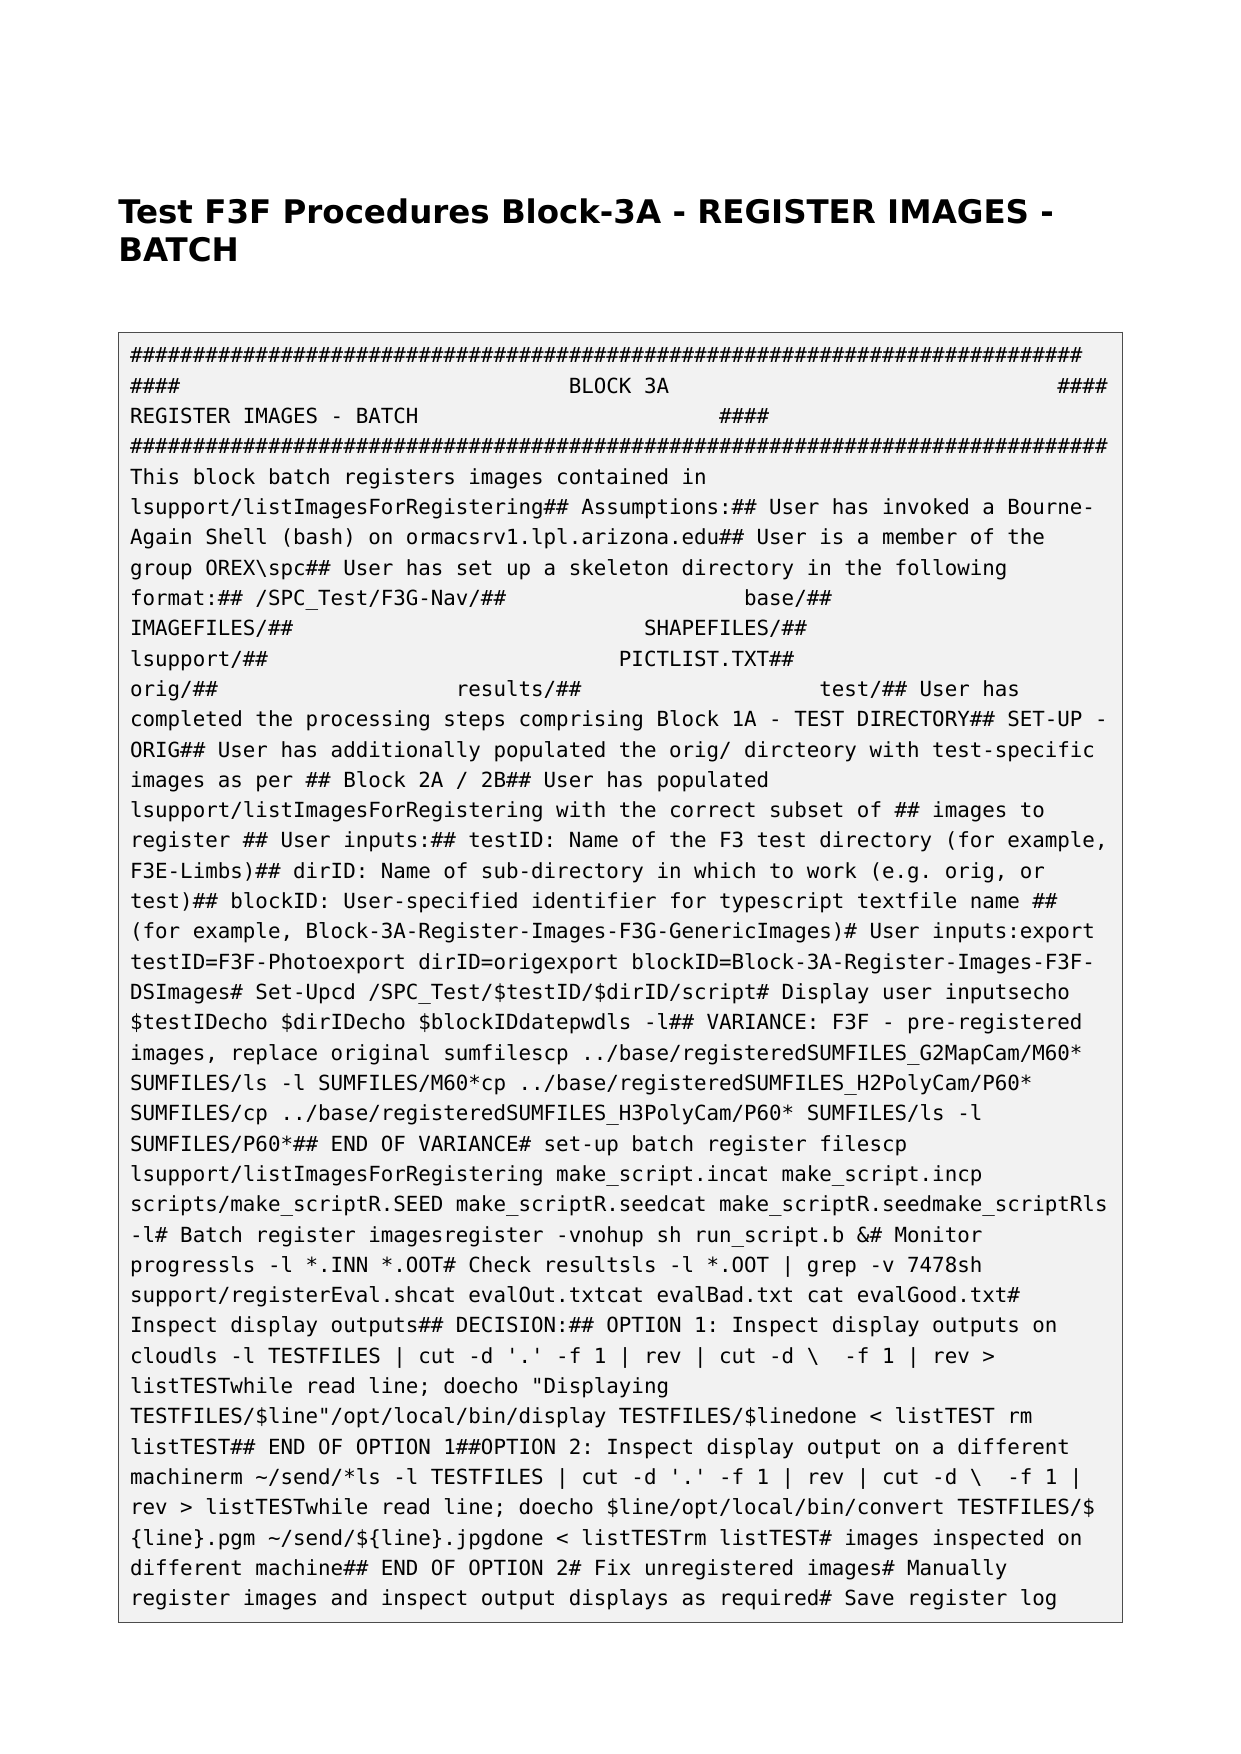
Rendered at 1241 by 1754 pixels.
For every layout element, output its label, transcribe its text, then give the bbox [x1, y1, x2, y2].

text ############################################################################ #### BLOCK 3A #### REGISTER IMAGES - BATCH #### ############################################################################## This block batch registers images contained in lsupport/listImagesForRegistering## Assumptions:## User has invoked a Bourne-Again Shell (bash) on ormacsrv1.lpl.arizona.edu## User is a member of the group OREX\spc## User has set up a skeleton directory in the following format:## /SPC_Test/F3G-Nav/## base/## IMAGEFILES/## SHAPEFILES/## lsupport/## PICTLIST.TXT## orig/## results/## test/## User has completed the processing steps comprising Block 1A - TEST DIRECTORY## SET-UP - ORIG## User has additionally populated the orig/ dircteory with test-specific images as per ## Block 2A / 2B## User has populated lsupport/listImagesForRegistering with the correct subset of ## images to register ## User inputs:## testID: Name of the F3 test directory (for example, F3E-Limbs)## dirID: Name of sub-directory in which to work (e.g. orig, or test)## blockID: User-specified identifier for typescript textfile name ## (for example, Block-3A-Register-Images-F3G-GenericImages)# User inputs:export testID=F3F-Photoexport dirID=origexport blockID=Block-3A-Register-Images-F3F-DSImages# Set-Upcd /SPC_Test/$testID/$dirID/script# Display user inputsecho $testIDecho $dirIDecho $blockIDdatepwdls -l## VARIANCE: F3F - pre-registered images, replace original sumfilescp ../base/registeredSUMFILES_G2MapCam/M60* SUMFILES/ls -l SUMFILES/M60*cp ../base/registeredSUMFILES_H2PolyCam/P60* SUMFILES/cp ../base/registeredSUMFILES_H3PolyCam/P60* SUMFILES/ls -l SUMFILES/P60*## END OF VARIANCE# set-up batch register filescp lsupport/listImagesForRegistering make_script.incat make_script.incp scripts/make_scriptR.SEED make_scriptR.seedcat make_scriptR.seedmake_scriptRls -l# Batch register imagesregister -vnohup sh run_script.b &# Monitor progressls -l *.INN *.OOT# Check resultsls -l *.OOT | grep -v 7478sh support/registerEval.shcat evalOut.txtcat evalBad.txt cat evalGood.txt# Inspect display outputs## DECISION:## OPTION 1: Inspect display outputs on cloudls -l TESTFILES | cut -d '.' -f 1 | rev | cut -d \ -f 1 | rev > listTESTwhile read line; doecho "Displaying TESTFILES/$line"/opt/local/bin/display TESTFILES/$linedone < listTEST rm listTEST## END OF OPTION 1##OPTION 2: Inspect display output on a different machinerm ~/send/*ls -l TESTFILES | cut -d '.' -f 1 | rev | cut -d \ -f 1 | rev > listTESTwhile read line; doecho $line/opt/local/bin/convert TESTFILES/${line}.pgm ~/send/${line}.jpgdone < listTESTrm listTEST# images inspected on different machine## END OF OPTION 2# Fix unregistered images# Manually register images and inspect output displays as required# Save register log [119, 333, 1122, 1622]
subtitle Test F3F Procedures Block-3A - REGISTER IMAGES - BATCH [118, 193, 1122, 269]
